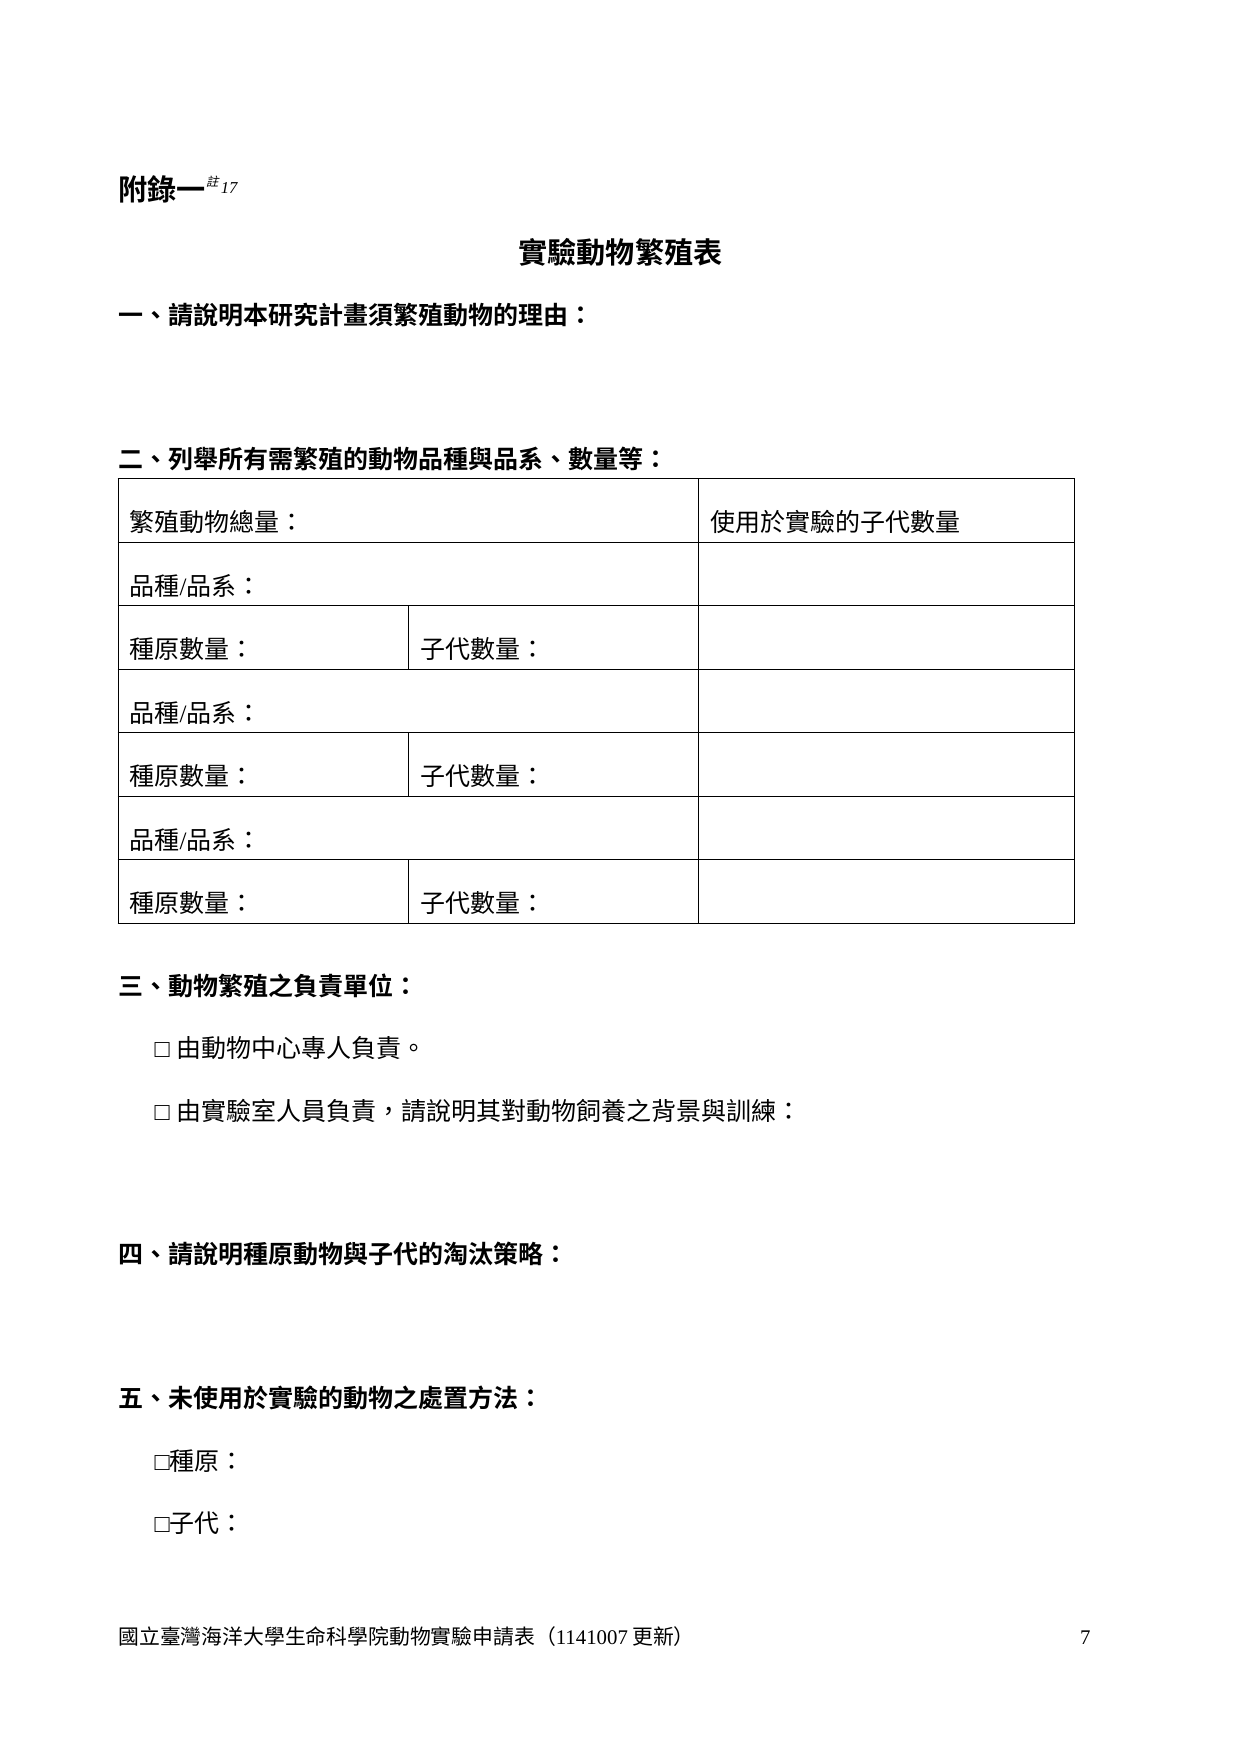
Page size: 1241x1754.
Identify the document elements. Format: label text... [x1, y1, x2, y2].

table_cell 子代數量： [409, 860, 698, 923]
table_header 使用於實驗的子代數量 [699, 479, 1074, 542]
table_cell [699, 606, 1074, 669]
text 實驗動物繁殖表 [118, 209, 1122, 272]
text □ 由動物中心專人負責。 [118, 1005, 1122, 1068]
table_cell 子代數量： [409, 733, 698, 796]
text □子代： [118, 1480, 1122, 1543]
table_cell [699, 860, 1074, 923]
table_cell 種原數量： [119, 606, 408, 669]
text □種原： [118, 1418, 1122, 1480]
table_cell 種原數量： [119, 860, 408, 923]
table_cell [699, 797, 1074, 859]
text 四、請說明種原動物與子代的淘汰策略： [118, 1211, 1122, 1274]
text 二、列舉所有需繁殖的動物品種與品系、數量等： [118, 416, 1122, 478]
table_cell 品種/品系： [119, 543, 698, 605]
text □ 由實驗室人員負責，請說明其對動物飼養之背景與訓練： [118, 1068, 1122, 1130]
table_cell 品種/品系： [119, 797, 698, 859]
table_cell [699, 733, 1074, 796]
text 五、未使用於實驗的動物之處置方法： [118, 1355, 1122, 1418]
table_header 繁殖動物總量： [119, 479, 698, 542]
text 附錄一註17 [118, 167, 1168, 209]
table_cell 子代數量： [409, 606, 698, 669]
table_cell [699, 543, 1074, 605]
table_cell 種原數量： [119, 733, 408, 796]
text 一、請說明本研究計畫須繁殖動物的理由： [118, 272, 1122, 334]
text 三、動物繁殖之負責單位： [118, 943, 1122, 1005]
table_cell 品種/品系： [119, 670, 698, 732]
table_cell [699, 670, 1074, 732]
